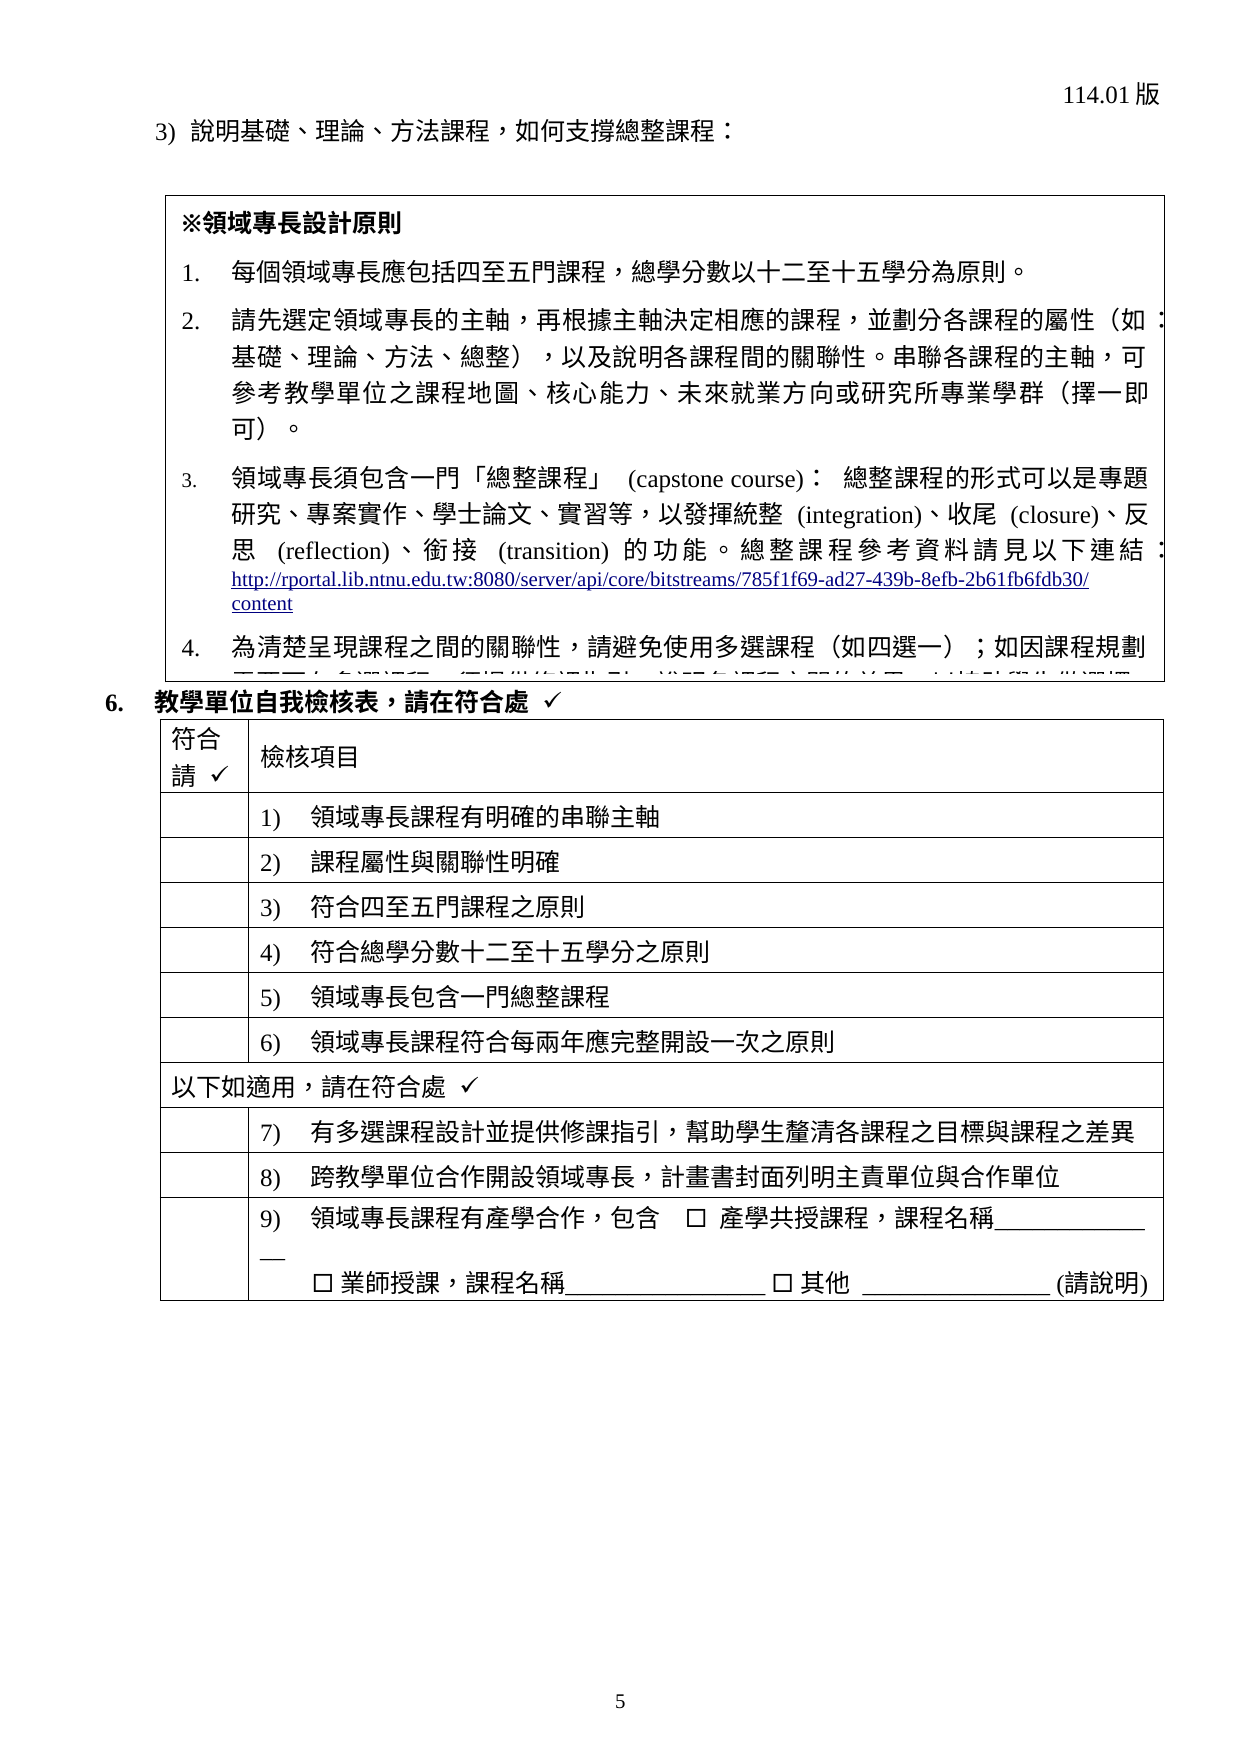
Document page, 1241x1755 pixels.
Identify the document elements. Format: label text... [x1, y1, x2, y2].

table_cell 符合四至五門課程之原則 [249, 883, 1163, 927]
table_cell [161, 928, 248, 972]
text ※領域專長設計原則 [181, 203, 1149, 239]
table_cell [161, 838, 248, 882]
list 請先選定領域專長的主軸，再根據主軸決定相應的課程，並劃分各課程的屬性（如：基礎、理論、方法、總整），以及說明各課程間的關聯性。串聯各課程的主軸，可參考教學單位之課程地圖、核心能力、未來就業方向或研究所專業學群（擇一即可）。 [181, 301, 1149, 446]
table_cell 領域專長課程符合每兩年應完整開設一次之原則 [249, 1018, 1163, 1062]
list 教學單位自我檢核表，請在符合處  [105, 230, 1165, 719]
table_cell 以下如適用，請在符合處  [161, 1063, 1163, 1107]
table_cell [161, 793, 248, 837]
table_cell [161, 1153, 248, 1197]
table_cell 符合總學分數十二至十五學分之原則 [249, 928, 1163, 972]
table_header 檢核項目 [249, 720, 1163, 792]
table_cell [161, 1198, 248, 1299]
table_cell 領域專長包含一門總整課程 [249, 973, 1163, 1017]
table_cell 領域專長課程有明確的串聯主軸 [249, 793, 1163, 837]
list 領域專長須包含一門「總整課程」 (capstone course)： 總整課程的形式可以是專題研究、專案實作、學士論文、實習等，以發揮統整 (integration)、收尾 (closure)、反思 (reflection)、銜接 (transition) 的功能。總整課程參考資料請見以下連結：http://rportal.lib.ntnu.edu.tw:8080/server/api/core/bitstreams/785f1f69-ad27-439b-8efb-2b61fb6fdb30/content [181, 458, 1149, 615]
table_header 符合 請  [161, 720, 248, 792]
list 每個領域專長應包括四至五門課程，總學分數以十二至十五學分為原則。 [181, 252, 1149, 288]
table_cell [161, 1018, 248, 1062]
table_cell 有多選課程設計並提供修課指引，幫助學生釐清各課程之目標與課程之差異 [249, 1108, 1163, 1152]
list 為清楚呈現課程之間的關聯性，請避免使用多選課程（如四選一）；如因課程規劃需要而有多選課程，須提供修課指引，說明各課程之間的差異，以協助學生做選擇。 [181, 628, 1149, 674]
table_cell [161, 883, 248, 927]
list 說明基礎、理論、方法課程，如何支撐總整課程： [155, 111, 1165, 147]
table_cell [161, 1108, 248, 1152]
table_cell 領域專長課程有產學合作，包含  產學共授課程，課程名稱______________  業師授課，課程名稱________________  其他 _______________ (請說明) [249, 1198, 1163, 1299]
table_cell 課程屬性與關聯性明確 [249, 838, 1163, 882]
table_cell 跨教學單位合作開設領域專長，計畫書封面列明主責單位與合作單位 [249, 1153, 1163, 1197]
table_cell [161, 973, 248, 1017]
